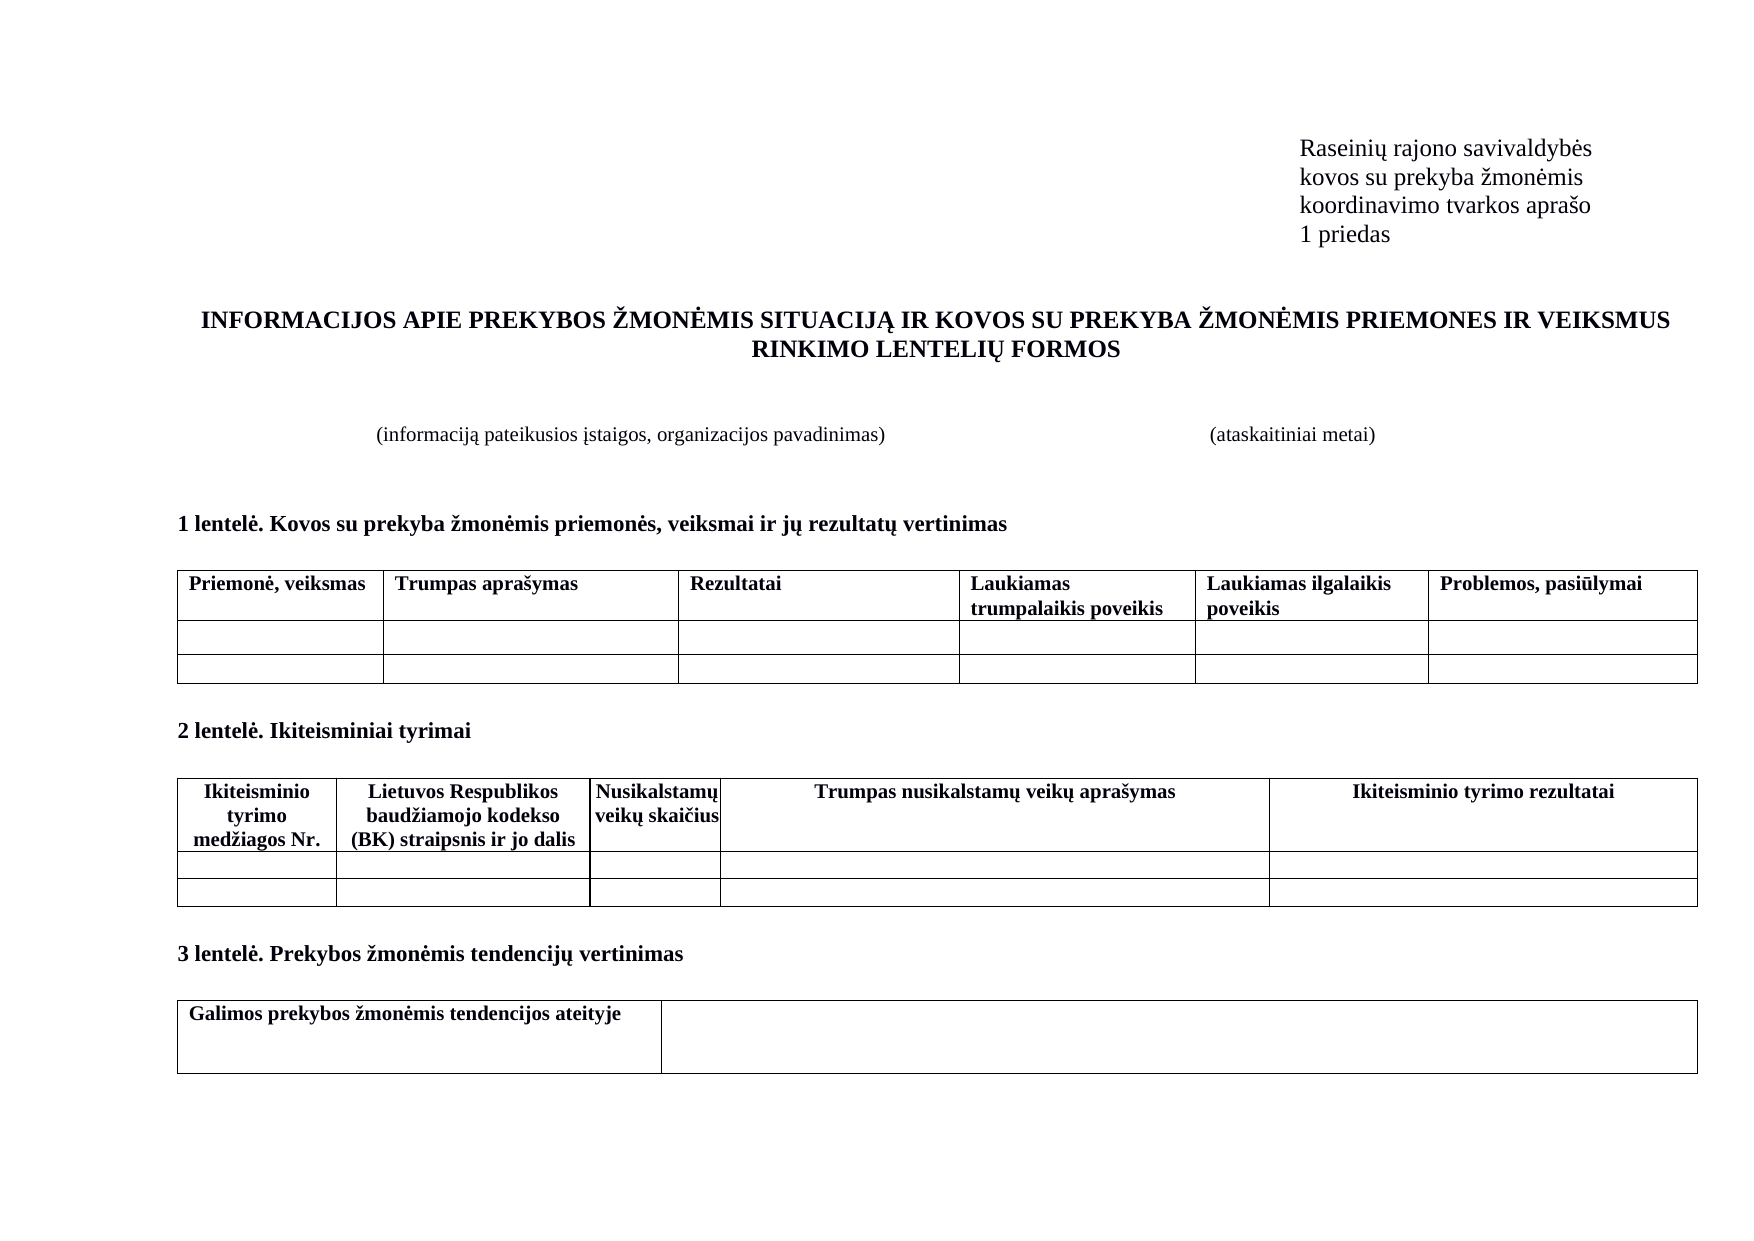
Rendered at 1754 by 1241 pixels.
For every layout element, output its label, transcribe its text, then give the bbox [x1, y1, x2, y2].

table_cell [591, 879, 720, 906]
table_cell [1196, 621, 1428, 654]
table_cell [679, 621, 959, 654]
text INFORMACIJOS APIE PREKYBOS ŽMONĖMIS SITUACIJĄ IR KOVOS SU PREKYBA ŽMONĖMIS PRIEMONES IR VEIKSMUS RINKIMO LENTELIŲ FORMOS [177, 305, 1695, 363]
table_cell [384, 621, 678, 654]
table_cell [384, 655, 678, 683]
table_cell [679, 655, 959, 683]
table_header Nusikalstamų veikų skaičius [591, 779, 720, 851]
table_cell [337, 879, 589, 906]
table_cell [721, 852, 1269, 878]
text 1 lentelė. Kovos su prekyba žmonėmis priemonės, veiksmai ir jų rezultatų vertinimas [177, 510, 1695, 536]
table_cell [178, 879, 336, 906]
table_header Ikiteisminio tyrimo medžiagos Nr. [178, 779, 336, 851]
table_header Laukiamas ilgalaikis poveikis [1196, 571, 1428, 619]
table_cell [178, 655, 383, 683]
table_header Priemonė, veiksmas [178, 571, 383, 619]
table_header Trumpas nusikalstamų veikų aprašymas [721, 779, 1269, 851]
table_header Ikiteisminio tyrimo rezultatai [1270, 779, 1697, 851]
table_cell [1196, 655, 1428, 683]
text Raseinių rajono savivaldybės [1299, 133, 1698, 162]
text kovos su prekyba žmonėmis koordinavimo tvarkos aprašo [1299, 162, 1698, 219]
table_header Laukiamas trumpalaikis poveikis [960, 571, 1195, 619]
text (informaciją pateikusios įstaigos, organizacijos pavadinimas) (ataskaitiniai metai) [177, 422, 1695, 446]
table_cell [337, 852, 589, 878]
text 2 lentelė. Ikiteisminiai tyrimai [177, 717, 1695, 743]
table_cell [1429, 621, 1697, 654]
table_cell [1429, 655, 1697, 683]
table_cell [178, 852, 336, 878]
text 3 lentelė. Prekybos žmonėmis tendencijų vertinimas [177, 940, 1695, 966]
table_header Problemos, pasiūlymai [1429, 571, 1697, 619]
table_header Lietuvos Respublikos baudžiamojo kodekso (BK) straipsnis ir jo dalis [337, 779, 589, 851]
table_header [662, 1001, 1697, 1073]
table_header Galimos prekybos žmonėmis tendencijos ateityje [178, 1001, 661, 1073]
table_cell [1270, 852, 1697, 878]
table_cell [1270, 879, 1697, 906]
table_cell [591, 852, 720, 878]
table_cell [960, 621, 1195, 654]
text 1 priedas [1299, 219, 1754, 248]
table_header Rezultatai [679, 571, 959, 619]
table_cell [178, 621, 383, 654]
table_header Trumpas aprašymas [384, 571, 678, 619]
table_cell [960, 655, 1195, 683]
table_cell [721, 879, 1269, 906]
